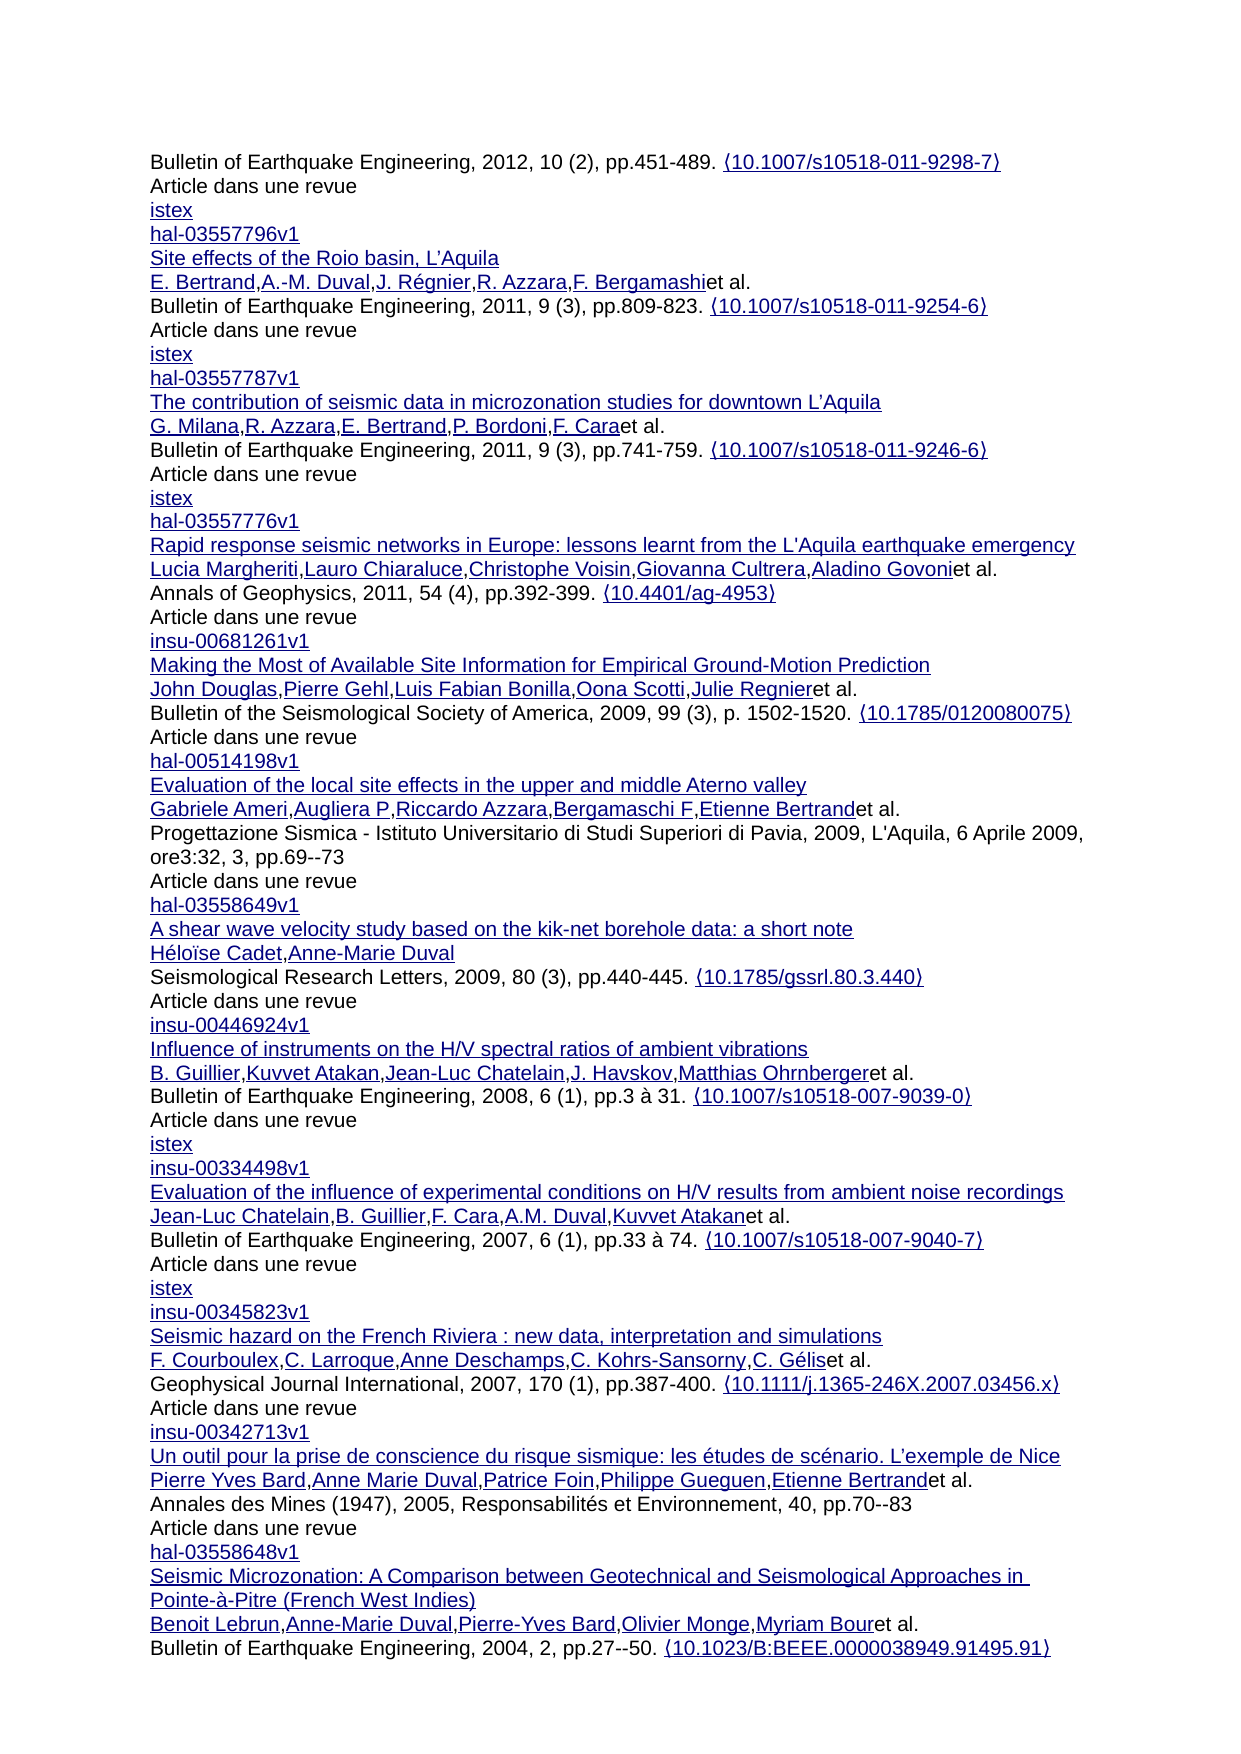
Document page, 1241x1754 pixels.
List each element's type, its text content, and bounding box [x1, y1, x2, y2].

table_cell Making the Most of Available Site Information for Empirical Ground-Motion Prediction John Douglas,Pierre Gehl,Luis Fabian Bonilla,Oona Scotti,Julie Regnieret al. Bulletin of the Seismological Society of America, 2009, 99 (3), p. 1502-1520. ⟨10.1785/0120080075⟩ Article dans une revue hal-00514198v1 [150, 653, 1090, 773]
table_cell Site effects of the Roio basin, L’Aquila E. Bertrand,A.-M. Duval,J. Régnier,R. Azzara,F. Bergamashiet al. Bulletin of Earthquake Engineering, 2011, 9 (3), pp.809-823. ⟨10.1007/s10518-011-9254-6⟩ Article dans une revue istex hal-03557787v1 [150, 246, 1090, 389]
table_cell Rapid response seismic networks in Europe: lessons learnt from the L'Aquila earthquake emergency Lucia Margheriti,Lauro Chiaraluce,Christophe Voisin,Giovanna Cultrera,Aladino Govoniet al. Annals of Geophysics, 2011, 54 (4), pp.392-399. ⟨10.4401/ag-4953⟩ Article dans une revue insu-00681261v1 [150, 533, 1090, 653]
table_cell Un outil pour la prise de conscience du risque sismique: les études de scénario. L’exemple de Nice Pierre Yves Bard,Anne Marie Duval,Patrice Foin,Philippe Gueguen,Etienne Bertrandet al. Annales des Mines (1947), 2005, Responsabilités et Environnement, 40, pp.70--83 Article dans une revue hal-03558648v1 [150, 1444, 1090, 1563]
table_cell Evaluation of the influence of experimental conditions on H/V results from ambient noise recordings Jean-Luc Chatelain,B. Guillier,F. Cara,A.M. Duval,Kuvvet Atakanet al. Bulletin of Earthquake Engineering, 2007, 6 (1), pp.33 à 74. ⟨10.1007/s10518-007-9040-7⟩ Article dans une revue istex insu-00345823v1 [150, 1180, 1090, 1324]
table_cell Seismic Microzonation: A Comparison between Geotechnical and Seismological Approaches in Pointe-à-Pitre (French West Indies) Benoit Lebrun,Anne-Marie Duval,Pierre-Yves Bard,Olivier Monge,Myriam Bouret al. Bulletin of Earthquake Engineering, 2004, 2, pp.27--50. ⟨10.1023/B:BEEE.0000038949.91495.91⟩ [150, 1564, 1090, 1659]
table_cell Seismic hazard on the French Riviera : new data, interpretation and simulations F. Courboulex,C. Larroque,Anne Deschamps,C. Kohrs-Sansorny,C. Géliset al. Geophysical Journal International, 2007, 170 (1), pp.387-400. ⟨10.1111/j.1365-246X.2007.03456.x⟩ Article dans une revue insu-00342713v1 [150, 1324, 1090, 1444]
table_cell A shear wave velocity study based on the kik-net borehole data: a short note Héloïse Cadet,Anne-Marie Duval Seismological Research Letters, 2009, 80 (3), pp.440-445. ⟨10.1785/gssrl.80.3.440⟩ Article dans une revue insu-00446924v1 [150, 917, 1090, 1036]
table_cell Influence of instruments on the H/V spectral ratios of ambient vibrations B. Guillier,Kuvvet Atakan,Jean-Luc Chatelain,J. Havskov,Matthias Ohrnbergeret al. Bulletin of Earthquake Engineering, 2008, 6 (1), pp.3 à 31. ⟨10.1007/s10518-007-9039-0⟩ Article dans une revue istex insu-00334498v1 [150, 1036, 1090, 1180]
table_cell Bulletin of Earthquake Engineering, 2012, 10 (2), pp.451-489. ⟨10.1007/s10518-011-9298-7⟩ Article dans une revue istex hal-03557796v1 [150, 150, 1090, 246]
table_cell Evaluation of the local site effects in the upper and middle Aterno valley Gabriele Ameri,Augliera P,Riccardo Azzara,Bergamaschi F,Etienne Bertrandet al. Progettazione Sismica - Istituto Universitario di Studi Superiori di Pavia, 2009, L'Aquila, 6 Aprile 2009, ore3:32, 3, pp.69--73 Article dans une revue hal-03558649v1 [150, 773, 1090, 917]
table_cell The contribution of seismic data in microzonation studies for downtown L’Aquila G. Milana,R. Azzara,E. Bertrand,P. Bordoni,F. Caraet al. Bulletin of Earthquake Engineering, 2011, 9 (3), pp.741-759. ⟨10.1007/s10518-011-9246-6⟩ Article dans une revue istex hal-03557776v1 [150, 390, 1090, 533]
